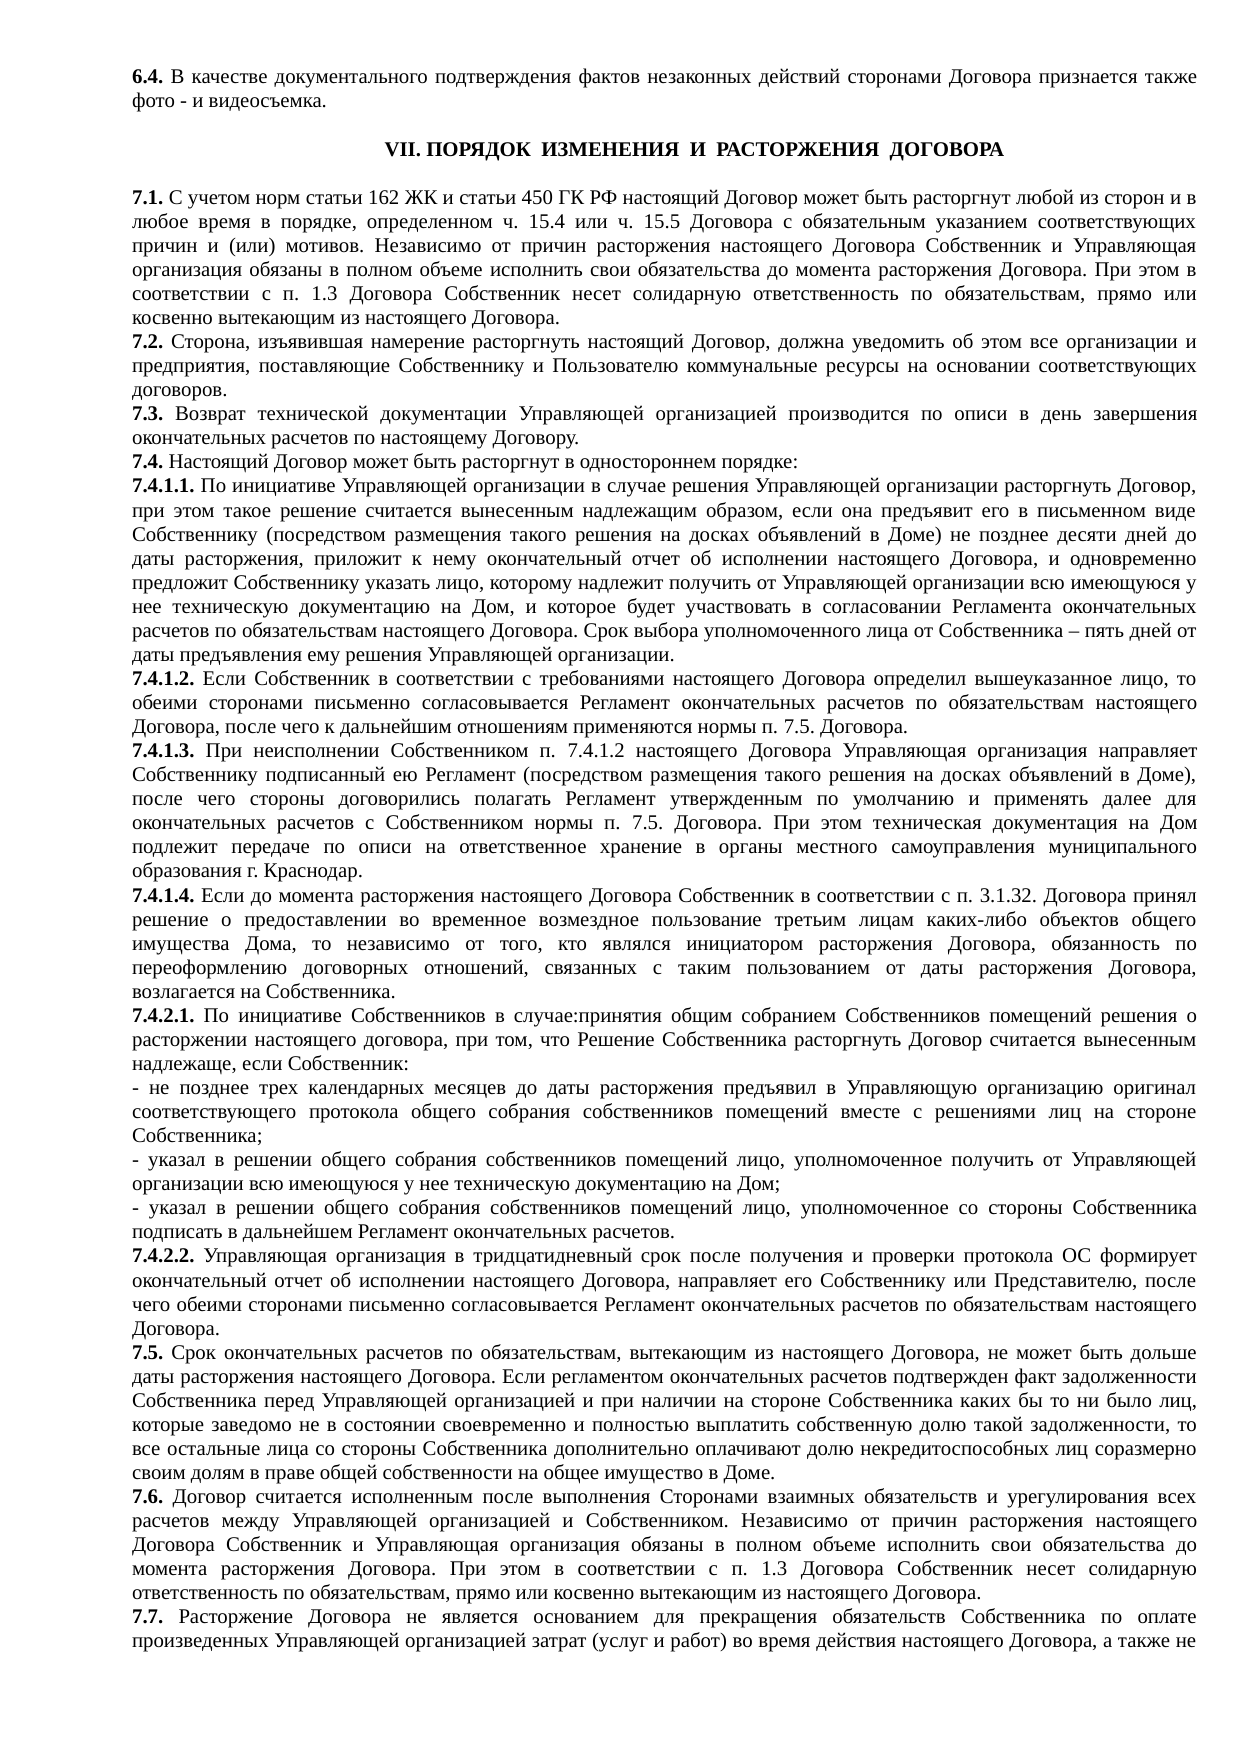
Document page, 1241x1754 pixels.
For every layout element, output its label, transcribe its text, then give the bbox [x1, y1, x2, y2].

text 7.4. Настоящий Договор может быть расторгнут в одностороннем порядке: [132, 449, 1198, 473]
text 7.4.1.3. При неисполнении Собственником п. 7.4.1.2 настоящего Договора Управляющая организация направляет Собственнику подписанный ею Регламент (посредством размещения такого решения на досках объявлений в Доме), после чего стороны договорились полагать Регламент утвержденным по умолчанию и применять далее для окончательных расчетов с Собственником нормы п. 7.5. Договора. При этом техническая документация на Дом подлежит передаче по описи на ответственное хранение в органы местного самоуправления муниципального образования г. Краснодар. [132, 738, 1198, 882]
text 7.4.2.2. Управляющая организация в тридцатидневный срок после получения и проверки протокола ОС формирует окончательный отчет об исполнении настоящего Договора, направляет его Собственнику или Представителю, после чего обеими сторонами письменно согласовывается Регламент окончательных расчетов по обязательствам настоящего Договора. [132, 1243, 1198, 1340]
text 7.4.1.2. Если Собственник в соответствии с требованиями настоящего Договора определил вышеуказанное лицо, то обеими сторонами письменно согласовывается Регламент окончательных расчетов по обязательствам настоящего Договора, после чего к дальнейшим отношениям применяются нормы п. 7.5. Договора. [132, 666, 1198, 738]
text 7.6. Договор считается исполненным после выполнения Сторонами взаимных обязательств и урегулирования всех расчетов между Управляющей организацией и Собственником. Независимо от причин расторжения настоящего Договора Собственник и Управляющая организация обязаны в полном объеме исполнить свои обязательства до момента расторжения Договора. При этом в соответствии с п. 1.3 Договора Собственник несет солидарную ответственность по обязательствам, прямо или косвенно вытекающим из настоящего Договора. [132, 1484, 1198, 1604]
text 7.4.2.1. По инициативе Собственников в случае:принятия общим собранием Собственников помещений решения о расторжении настоящего договора, при том, что Решение Собственника расторгнуть Договор считается вынесенным надлежаще, если Собственник: [132, 1003, 1198, 1075]
text - не позднее трех календарных месяцев до даты расторжения предъявил в Управляющую организацию оригинал соответствующего протокола общего собрания собственников помещений вместе с решениями лиц на стороне Собственника; [132, 1075, 1198, 1147]
text 7.1. С учетом норм статьи 162 ЖК и статьи 450 ГК РФ настоящий Договор может быть расторгнут любой из сторон и в любое время в порядке, определенном ч. 15.4 или ч. 15.5 Договора с обязательным указанием соответствующих причин и (или) мотивов. Независимо от причин расторжения настоящего Договора Собственник и Управляющая организация обязаны в полном объеме исполнить свои обязательства до момента расторжения Договора. При этом в соответствии с п. 1.3 Договора Собственник несет солидарную ответственность по обязательствам, прямо или косвенно вытекающим из настоящего Договора. [132, 185, 1198, 329]
text 7.7. Расторжение Договора не является основанием для прекращения обязательств Собственника по оплате произведенных Управляющей организацией затрат (услуг и работ) во время действия настоящего Договора, а также не [132, 1604, 1198, 1652]
text 7.2. Сторона, изъявившая намерение расторгнуть настоящий Договор, должна уведомить об этом все организации и предприятия, поставляющие Собственнику и Пользователю коммунальные ресурсы на основании соответствующих договоров. [132, 329, 1198, 401]
text 7.3. Возврат технической документации Управляющей организацией производится по описи в день завершения окончательных расчетов по настоящему Договору. [132, 401, 1198, 449]
text 7.5. Срок окончательных расчетов по обязательствам, вытекающим из настоящего Договора, не может быть дольше даты расторжения настоящего Договора. Если регламентом окончательных расчетов подтвержден факт задолженности Собственника перед Управляющей организацией и при наличии на стороне Собственника каких бы то ни было лиц, которые заведомо не в состоянии своевременно и полностью выплатить собственную долю такой задолженности, то все остальные лица со стороны Собственника дополнительно оплачивают долю некредитоспособных лиц соразмерно своим долям в праве общей собственности на общее имущество в Доме. [132, 1340, 1198, 1484]
text 7.4.1.4. Если до момента расторжения настоящего Договора Собственник в соответствии с п. 3.1.32. Договора принял решение о предоставлении во временное возмездное пользование третьим лицам каких-либо объектов общего имущества Дома, то независимо от того, кто являлся инициатором расторжения Договора, обязанность по переоформлению договорных отношений, связанных с таким пользованием от даты расторжения Договора, возлагается на Собственника. [132, 882, 1198, 1003]
text - указал в решении общего собрания собственников помещений лицо, уполномоченное получить от Управляющей организации всю имеющуюся у нее техническую документацию на Дом; [132, 1147, 1198, 1195]
text 6.4. В качестве документального подтверждения фактов незаконных действий сторонами Договора признается также фото - и видеосъемка. [132, 64, 1198, 112]
text VII. ПОРЯДОК ИЗМЕНЕНИЯ И РАСТОРЖЕНИЯ ДОГОВОРА [132, 137, 1198, 161]
text 7.4.1.1. По инициативе Управляющей организации в случае решения Управляющей организации расторгнуть Договор, при этом такое решение считается вынесенным надлежащим образом, если она предъявит его в письменном виде Собственнику (посредством размещения такого решения на досках объявлений в Доме) не позднее десяти дней до даты расторжения, приложит к нему окончательный отчет об исполнении настоящего Договора, и одновременно предложит Собственнику указать лицо, которому надлежит получить от Управляющей организации всю имеющуюся у нее техническую документацию на Дом, и которое будет участвовать в согласовании Регламента окончательных расчетов по обязательствам настоящего Договора. Срок выбора уполномоченного лица от Собственника – пять дней от даты предъявления ему решения Управляющей организации. [132, 473, 1198, 666]
text - указал в решении общего собрания собственников помещений лицо, уполномоченное со стороны Собственника подписать в дальнейшем Регламент окончательных расчетов. [132, 1195, 1198, 1243]
